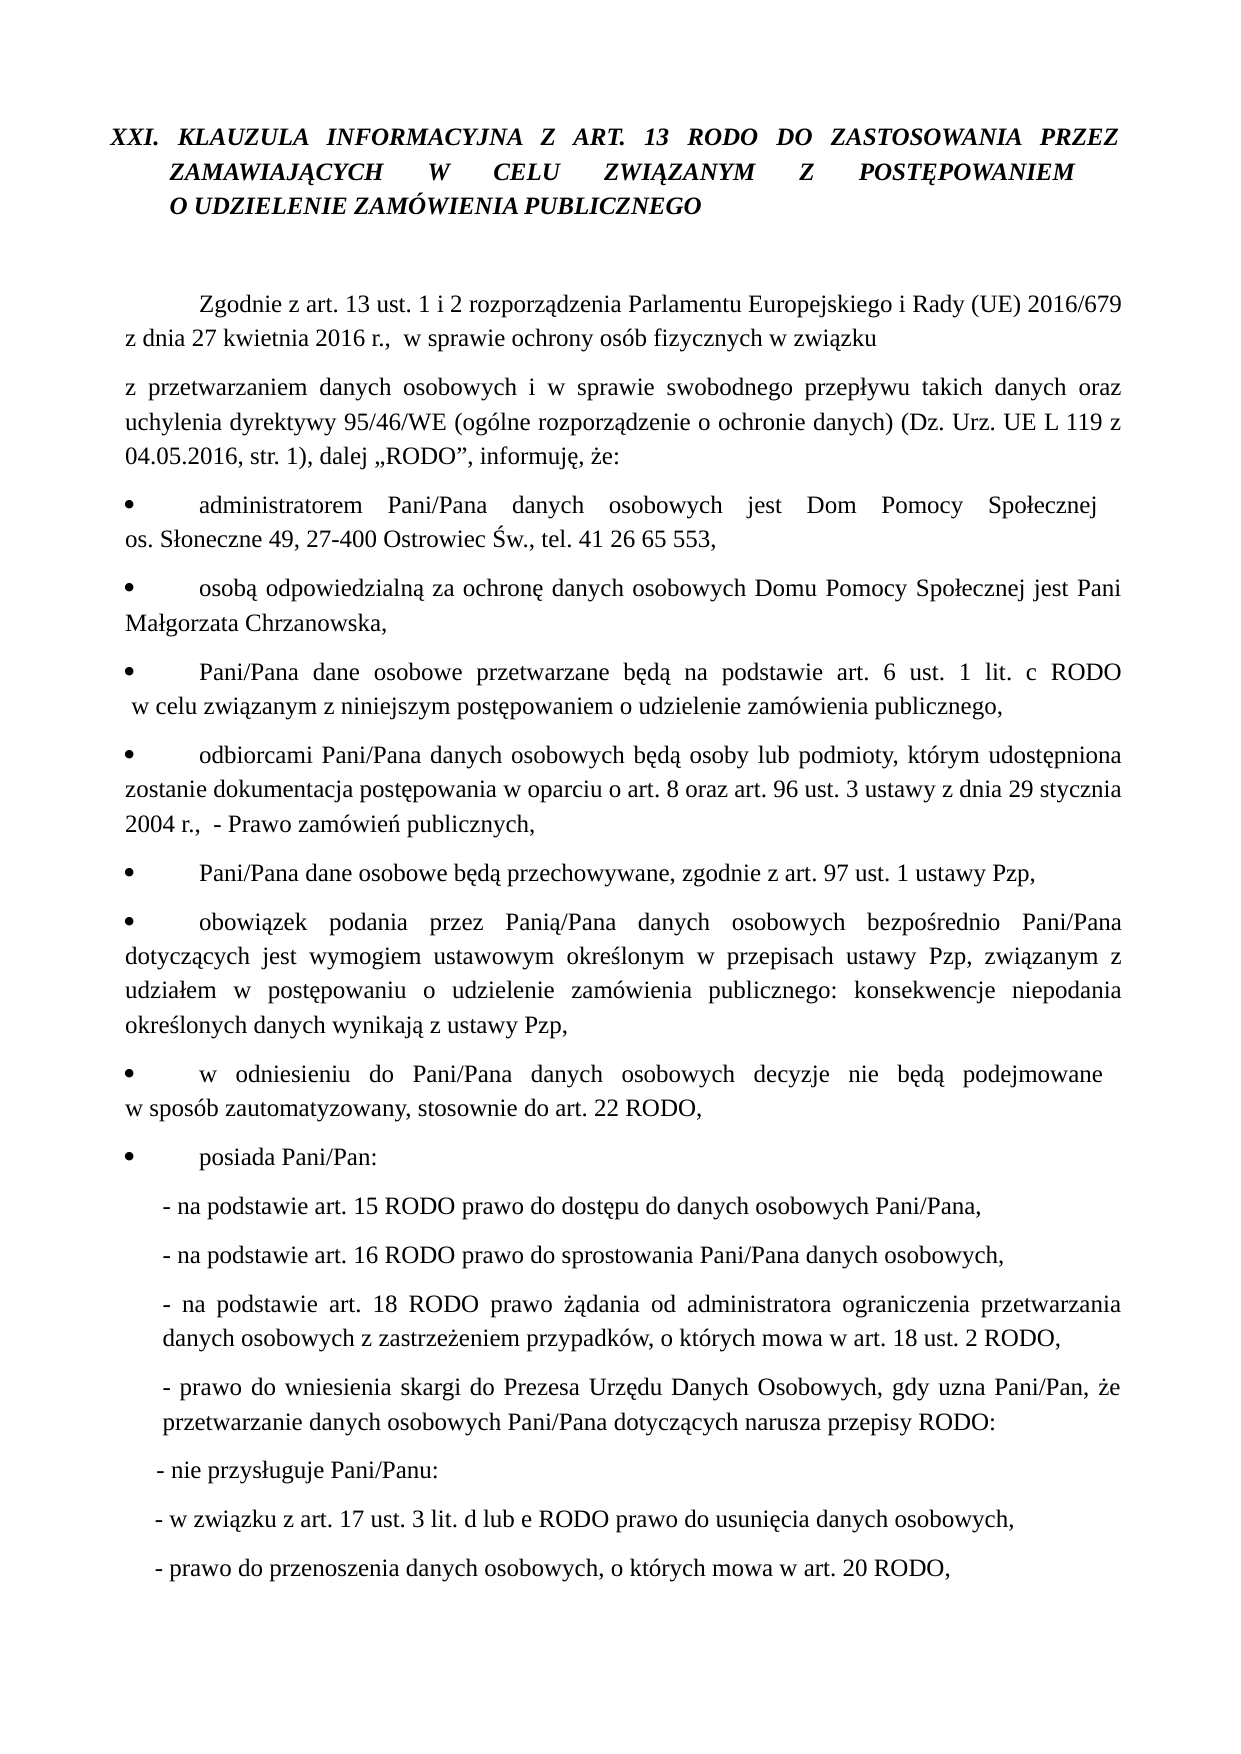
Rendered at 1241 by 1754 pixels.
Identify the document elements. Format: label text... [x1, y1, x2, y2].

text XXI. KLAUZULA INFORMACYJNA Z ART. 13 RODO DO ZASTOSOWANIA PRZEZ ZAMAWIAJĄCYCH W CELU ZWIĄZANYM Z POSTĘPOWANIEM O UDZIELENIE ZAMÓWIENIA PUBLICZNEGO [110, 118, 1122, 221]
list Pani/Pana dane osobowe przetwarzane będą na podstawie art. 6 ust. 1 lit. c RODO w celu związanym z niniejszym postępowaniem o udzielenie zamówienia publicznego, [125, 652, 1122, 721]
text - prawo do wniesienia skargi do Prezesa Urzędu Danych Osobowych, gdy uzna Pani/Pan, że przetwarzanie danych osobowych Pani/Pana dotyczących narusza przepisy RODO: [162, 1368, 1122, 1437]
text Zgodnie z art. 13 ust. 1 i 2 rozporządzenia Parlamentu Europejskiego i Rady (UE) 2016/679 z dnia 27 kwietnia 2016 r., w sprawie ochrony osób fizycznych w związku [125, 285, 1122, 353]
text - nie przysługuje Pani/Panu: [125, 1451, 1122, 1486]
text - na podstawie art. 18 RODO prawo żądania od administratora ograniczenia przetwarzania danych osobowych z zastrzeżeniem przypadków, o których mowa w art. 18 ust. 2 RODO, [162, 1285, 1122, 1353]
text z przetwarzaniem danych osobowych i w sprawie swobodnego przepływu takich danych oraz uchylenia dyrektywy 95/46/WE (ogólne rozporządzenie o ochronie danych) (Dz. Urz. UE L 119 z 04.05.2016, str. 1), dalej „RODO”, informuję, że: [125, 368, 1122, 471]
list obowiązek podania przez Panią/Pana danych osobowych bezpośrednio Pani/Pana dotyczących jest wymogiem ustawowym określonym w przepisach ustawy Pzp, związanym z udziałem w postępowaniu o udzielenie zamówienia publicznego: konsekwencje niepodania określonych danych wynikają z ustawy Pzp, [125, 902, 1122, 1040]
list osobą odpowiedzialną za ochronę danych osobowych Domu Pomocy Społecznej jest Pani Małgorzata Chrzanowska, [125, 569, 1122, 638]
text - na podstawie art. 15 RODO prawo do dostępu do danych osobowych Pani/Pana, [162, 1187, 1122, 1221]
list odbiorcami Pani/Pana danych osobowych będą osoby lub podmioty, którym udostępniona zostanie dokumentacja postępowania w oparciu o art. 8 oraz art. 96 ust. 3 ustawy z dnia 29 stycznia 2004 r., - Prawo zamówień publicznych, [125, 736, 1122, 839]
text - na podstawie art. 16 RODO prawo do sprostowania Pani/Pana danych osobowych, [162, 1236, 1122, 1270]
list administratorem Pani/Pana danych osobowych jest Dom Pomocy Społecznej os. Słoneczne 49, 27-400 Ostrowiec Św., tel. 41 26 65 553, [125, 486, 1122, 554]
text - prawo do przenoszenia danych osobowych, o których mowa w art. 20 RODO, [154, 1549, 1122, 1584]
list Pani/Pana dane osobowe będą przechowywane, zgodnie z art. 97 ust. 1 ustawy Pzp, [125, 853, 1122, 888]
list w odniesieniu do Pani/Pana danych osobowych decyzje nie będą podejmowane w sposób zautomatyzowany, stosownie do art. 22 RODO, [125, 1054, 1122, 1123]
text - w związku z art. 17 ust. 3 lit. d lub e RODO prawo do usunięcia danych osobowych, [154, 1500, 1122, 1535]
list posiada Pani/Pan: [125, 1138, 1122, 1172]
